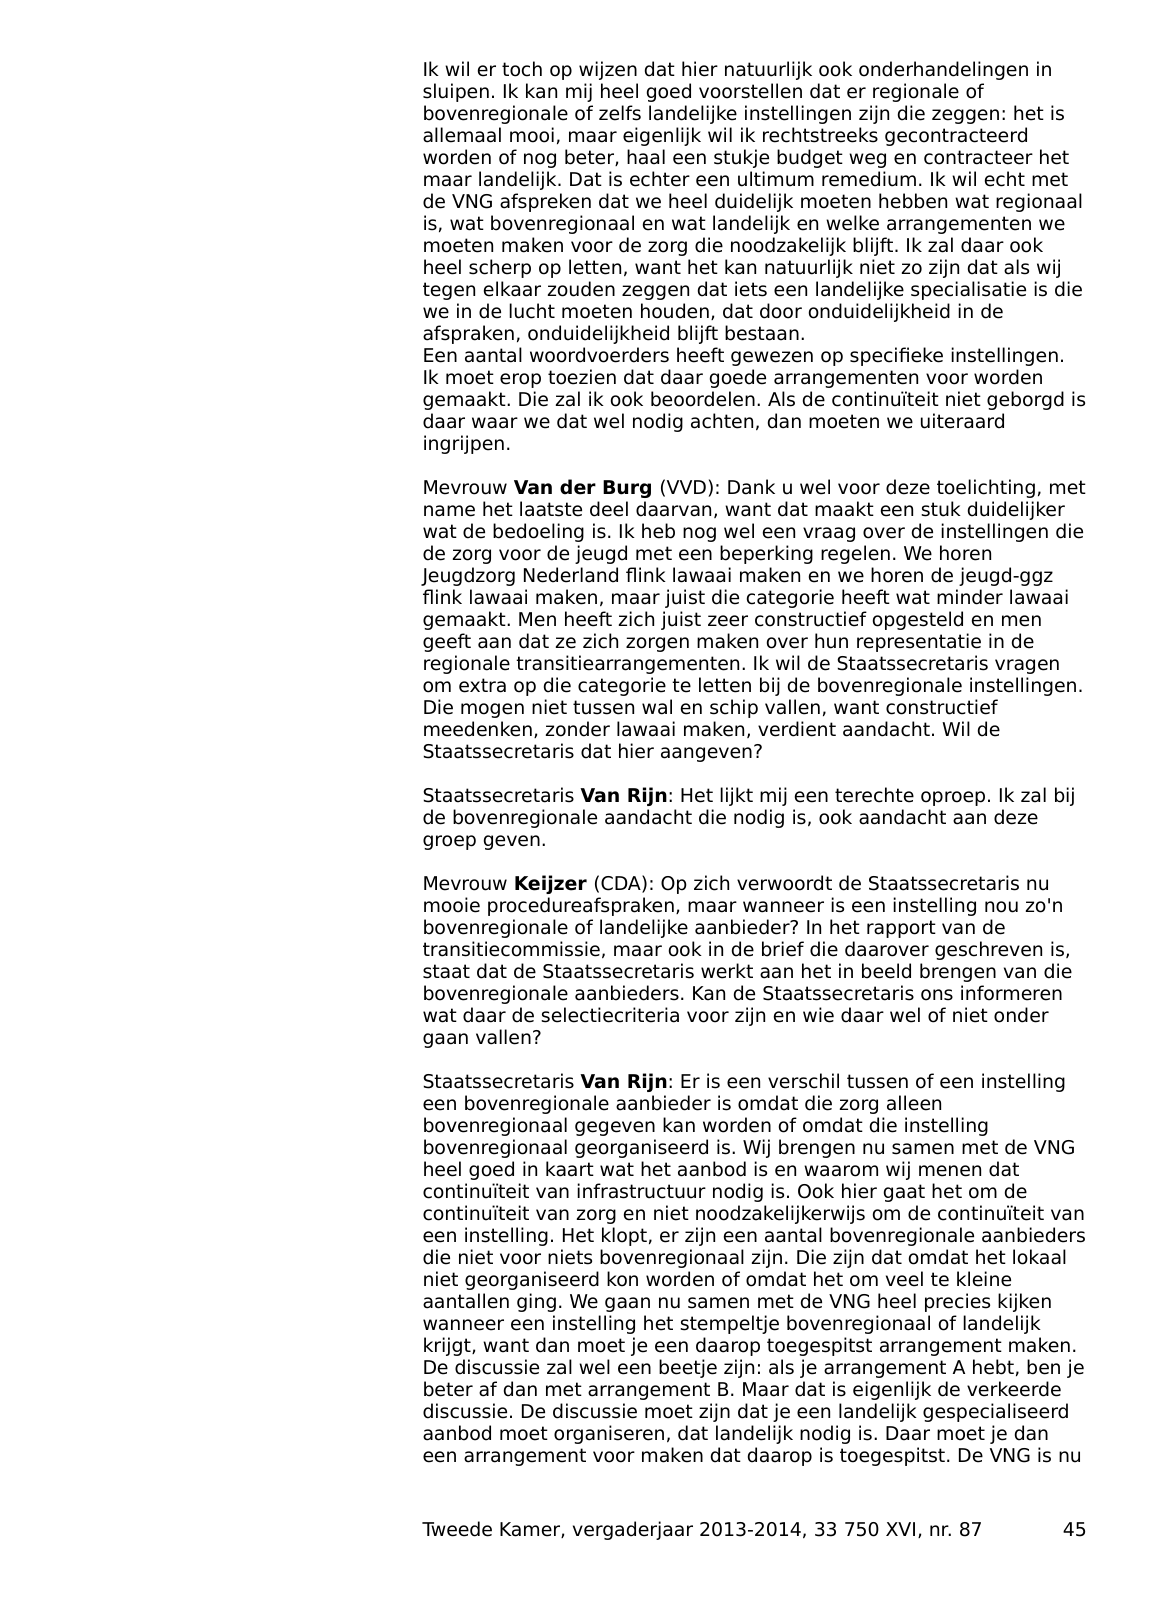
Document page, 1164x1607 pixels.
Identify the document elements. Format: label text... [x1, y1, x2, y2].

text Een aantal woordvoerders heeft gewezen op specifieke instellingen. Ik moet erop toezien dat daar goede arrangementen voor worden gemaakt. Die zal ik ook beoordelen. Als de continuïteit niet geborgd is daar waar we dat wel nodig achten, dan moeten we uiteraard ingrijpen. [422, 345, 1087, 455]
text Staatssecretaris Van Rijn: Er is een verschil tussen of een instelling een bovenregionale aanbieder is omdat die zorg alleen bovenregionaal gegeven kan worden of omdat die instelling bovenregionaal georganiseerd is. Wij brengen nu samen met de VNG heel goed in kaart wat het aanbod is en waarom wij menen dat continuïteit van infrastructuur nodig is. Ook hier gaat het om de continuïteit van zorg en niet noodzakelijkerwijs om de continuïteit van een instelling. Het klopt, er zijn een aantal bovenregionale aanbieders die niet voor niets bovenregionaal zijn. Die zijn dat omdat het lokaal niet georganiseerd kon worden of omdat het om veel te kleine aantallen ging. We gaan nu samen met de VNG heel precies kijken wanneer een instelling het stempeltje bovenregionaal of landelijk krijgt, want dan moet je een daarop toegespitst arrangement maken. De discussie zal wel een beetje zijn: als je arrangement A hebt, ben je beter af dan met arrangement B. Maar dat is eigenlijk de verkeerde discussie. De discussie moet zijn dat je een landelijk gespecialiseerd aanbod moet organiseren, dat landelijk nodig is. Daar moet je dan een arrangement voor maken dat daarop is toegespitst. De VNG is nu [422, 1071, 1087, 1467]
text Mevrouw Van der Burg (VVD): Dank u wel voor deze toelichting, met name het laatste deel daarvan, want dat maakt een stuk duidelijker wat de bedoeling is. Ik heb nog wel een vraag over de instellingen die de zorg voor de jeugd met een beperking regelen. We horen Jeugdzorg Nederland flink lawaai maken en we horen de jeugd-ggz flink lawaai maken, maar juist die categorie heeft wat minder lawaai gemaakt. Men heeft zich juist zeer constructief opgesteld en men geeft aan dat ze zich zorgen maken over hun representatie in de regionale transitiearrangementen. Ik wil de Staatssecretaris vragen om extra op die categorie te letten bij de bovenregionale instellingen. Die mogen niet tussen wal en schip vallen, want constructief meedenken, zonder lawaai maken, verdient aandacht. Wil de Staatssecretaris dat hier aangeven? [422, 477, 1087, 763]
text Ik wil er toch op wijzen dat hier natuurlijk ook onderhandelingen in sluipen. Ik kan mij heel goed voorstellen dat er regionale of bovenregionale of zelfs landelijke instellingen zijn die zeggen: het is allemaal mooi, maar eigenlijk wil ik rechtstreeks gecontracteerd worden of nog beter, haal een stukje budget weg en contracteer het maar landelijk. Dat is echter een ultimum remedium. Ik wil echt met de VNG afspreken dat we heel duidelijk moeten hebben wat regionaal is, wat bovenregionaal en wat landelijk en welke arrangementen we moeten maken voor de zorg die noodzakelijk blijft. Ik zal daar ook heel scherp op letten, want het kan natuurlijk niet zo zijn dat als wij tegen elkaar zouden zeggen dat iets een landelijke specialisatie is die we in de lucht moeten houden, dat door onduidelijkheid in de afspraken, onduidelijkheid blijft bestaan. [422, 59, 1087, 345]
text Mevrouw Keijzer (CDA): Op zich verwoordt de Staatssecretaris nu mooie procedureafspraken, maar wanneer is een instelling nou zo'n bovenregionale of landelijke aanbieder? In het rapport van de transitiecommissie, maar ook in de brief die daarover geschreven is, staat dat de Staatssecretaris werkt aan het in beeld brengen van die bovenregionale aanbieders. Kan de Staatssecretaris ons informeren wat daar de selectiecriteria voor zijn en wie daar wel of niet onder gaan vallen? [422, 873, 1087, 1049]
text Staatssecretaris Van Rijn: Het lijkt mij een terechte oproep. Ik zal bij de bovenregionale aandacht die nodig is, ook aandacht aan deze groep geven. [422, 785, 1087, 851]
